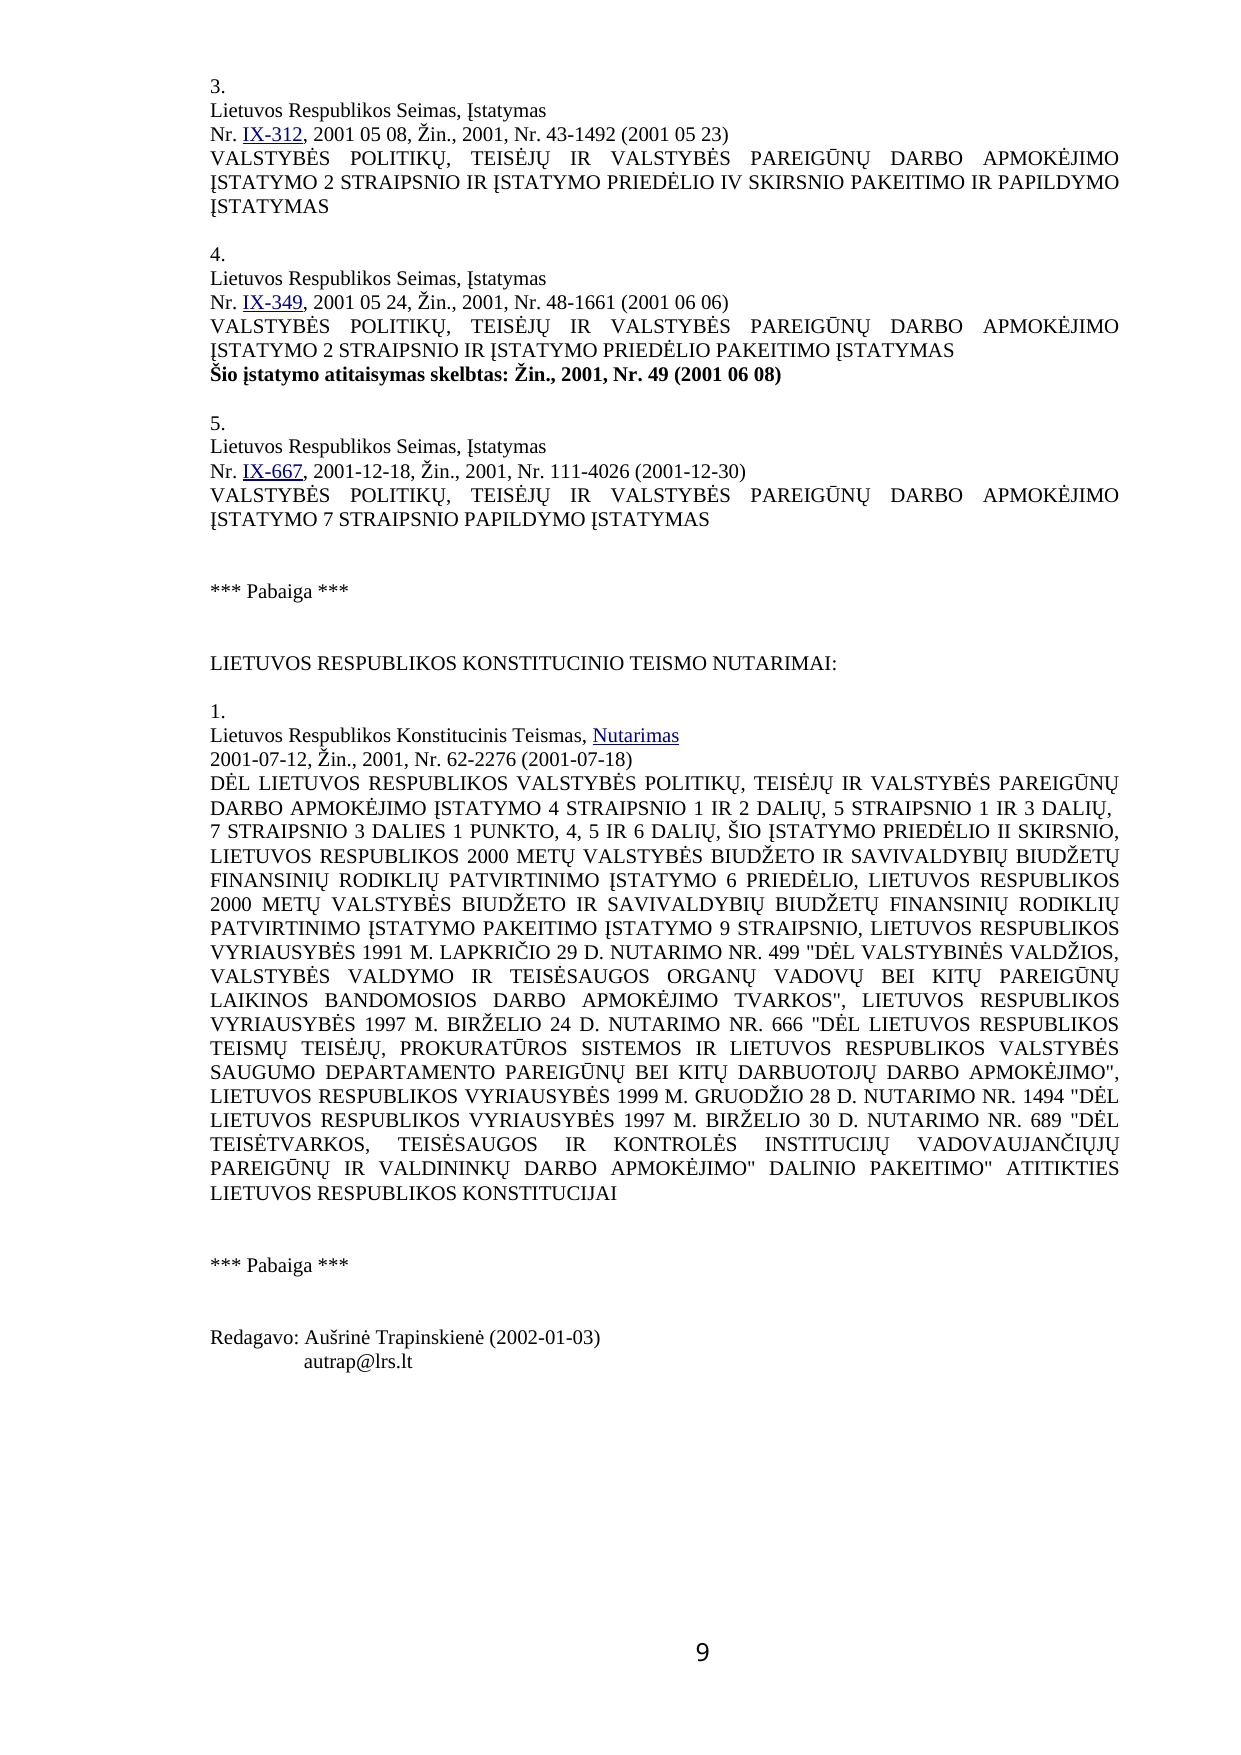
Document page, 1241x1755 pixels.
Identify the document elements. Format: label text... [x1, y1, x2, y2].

text VALSTYBĖS POLITIKŲ, TEISĖJŲ IR VALSTYBĖS PAREIGŪNŲ DARBO APMOKĖJIMO ĮSTATYMO 2 STRAIPSNIO IR ĮSTATYMO PRIEDĖLIO PAKEITIMO ĮSTATYMAS [210, 314, 1120, 362]
text 1. [210, 699, 1120, 723]
text Šio įstatymo atitaisymas skelbtas: Žin., 2001, Nr. 49 (2001 06 08) [210, 362, 1120, 386]
text Lietuvos Respublikos Seimas, Įstatymas [210, 266, 1120, 290]
text autrap@lrs.lt [210, 1349, 1120, 1373]
text VALSTYBĖS POLITIKŲ, TEISĖJŲ IR VALSTYBĖS PAREIGŪNŲ DARBO APMOKĖJIMO ĮSTATYMO 2 STRAIPSNIO IR ĮSTATYMO PRIEDĖLIO IV SKIRSNIO PAKEITIMO IR PAPILDYMO ĮSTATYMAS [210, 146, 1120, 218]
text LIETUVOS RESPUBLIKOS KONSTITUCINIO TEISMO NUTARIMAI: [210, 651, 1120, 675]
text DĖL LIETUVOS RESPUBLIKOS VALSTYBĖS POLITIKŲ, TEISĖJŲ IR VALSTYBĖS PAREIGŪNŲ DARBO APMOKĖJIMO ĮSTATYMO 4 STRAIPSNIO 1 IR 2 DALIŲ, 5 STRAIPSNIO 1 IR 3 DALIŲ, 7 STRAIPSNIO 3 DALIES 1 PUNKTO, 4, 5 IR 6 DALIŲ, ŠIO ĮSTATYMO PRIEDĖLIO II SKIRSNIO, LIETUVOS RESPUBLIKOS 2000 METŲ VALSTYBĖS BIUDŽETO IR SAVIVALDYBIŲ BIUDŽETŲ FINANSINIŲ RODIKLIŲ PATVIRTINIMO ĮSTATYMO 6 PRIEDĖLIO, LIETUVOS RESPUBLIKOS 2000 METŲ VALSTYBĖS BIUDŽETO IR SAVIVALDYBIŲ BIUDŽETŲ FINANSINIŲ RODIKLIŲ PATVIRTINIMO ĮSTATYMO PAKEITIMO ĮSTATYMO 9 STRAIPSNIO, LIETUVOS RESPUBLIKOS VYRIAUSYBĖS 1991 M. LAPKRIČIO 29 D. NUTARIMO NR. 499 "DĖL VALSTYBINĖS VALDŽIOS, VALSTYBĖS VALDYMO IR TEISĖSAUGOS ORGANŲ VADOVŲ BEI KITŲ PAREIGŪNŲ LAIKINOS BANDOMOSIOS DARBO APMOKĖJIMO TVARKOS", LIETUVOS RESPUBLIKOS VYRIAUSYBĖS 1997 M. BIRŽELIO 24 D. NUTARIMO NR. 666 "DĖL LIETUVOS RESPUBLIKOS TEISMŲ TEISĖJŲ, PROKURATŪROS SISTEMOS IR LIETUVOS RESPUBLIKOS VALSTYBĖS SAUGUMO DEPARTAMENTO PAREIGŪNŲ BEI KITŲ DARBUOTOJŲ DARBO APMOKĖJIMO", LIETUVOS RESPUBLIKOS VYRIAUSYBĖS 1999 M. GRUODŽIO 28 D. NUTARIMO NR. 1494 "DĖL LIETUVOS RESPUBLIKOS VYRIAUSYBĖS 1997 M. BIRŽELIO 30 D. NUTARIMO NR. 689 "DĖL TEISĖTVARKOS, TEISĖSAUGOS IR KONTROLĖS INSTITUCIJŲ VADOVAUJANČIŲJŲ PAREIGŪNŲ IR VALDININKŲ DARBO APMOKĖJIMO" DALINIO PAKEITIMO" ATITIKTIES LIETUVOS RESPUBLIKOS KONSTITUCIJAI [210, 771, 1120, 1204]
text *** Pabaiga *** [210, 1253, 1120, 1277]
text Lietuvos Respublikos Seimas, Įstatymas [210, 98, 1120, 122]
text Nr. IX-312, 2001 05 08, Žin., 2001, Nr. 43-1492 (2001 05 23) [210, 122, 1120, 146]
text VALSTYBĖS POLITIKŲ, TEISĖJŲ IR VALSTYBĖS PAREIGŪNŲ DARBO APMOKĖJIMO ĮSTATYMO 7 STRAIPSNIO PAPILDYMO ĮSTATYMAS [210, 483, 1120, 531]
text Nr. IX-667, 2001-12-18, Žin., 2001, Nr. 111-4026 (2001-12-30) [210, 458, 1120, 483]
text Lietuvos Respublikos Seimas, Įstatymas [210, 434, 1120, 458]
text 3. [210, 73, 1120, 98]
text 2001-07-12, Žin., 2001, Nr. 62-2276 (2001-07-18) [210, 747, 1120, 771]
text Nr. IX-349, 2001 05 24, Žin., 2001, Nr. 48-1661 (2001 06 06) [210, 290, 1120, 314]
text Redagavo: Aušrinė Trapinskienė (2002-01-03) [210, 1325, 1120, 1349]
text 5. [210, 410, 1120, 434]
text 4. [210, 242, 1120, 266]
text *** Pabaiga *** [210, 579, 1120, 603]
text Lietuvos Respublikos Konstitucinis Teismas, Nutarimas [210, 723, 1120, 747]
